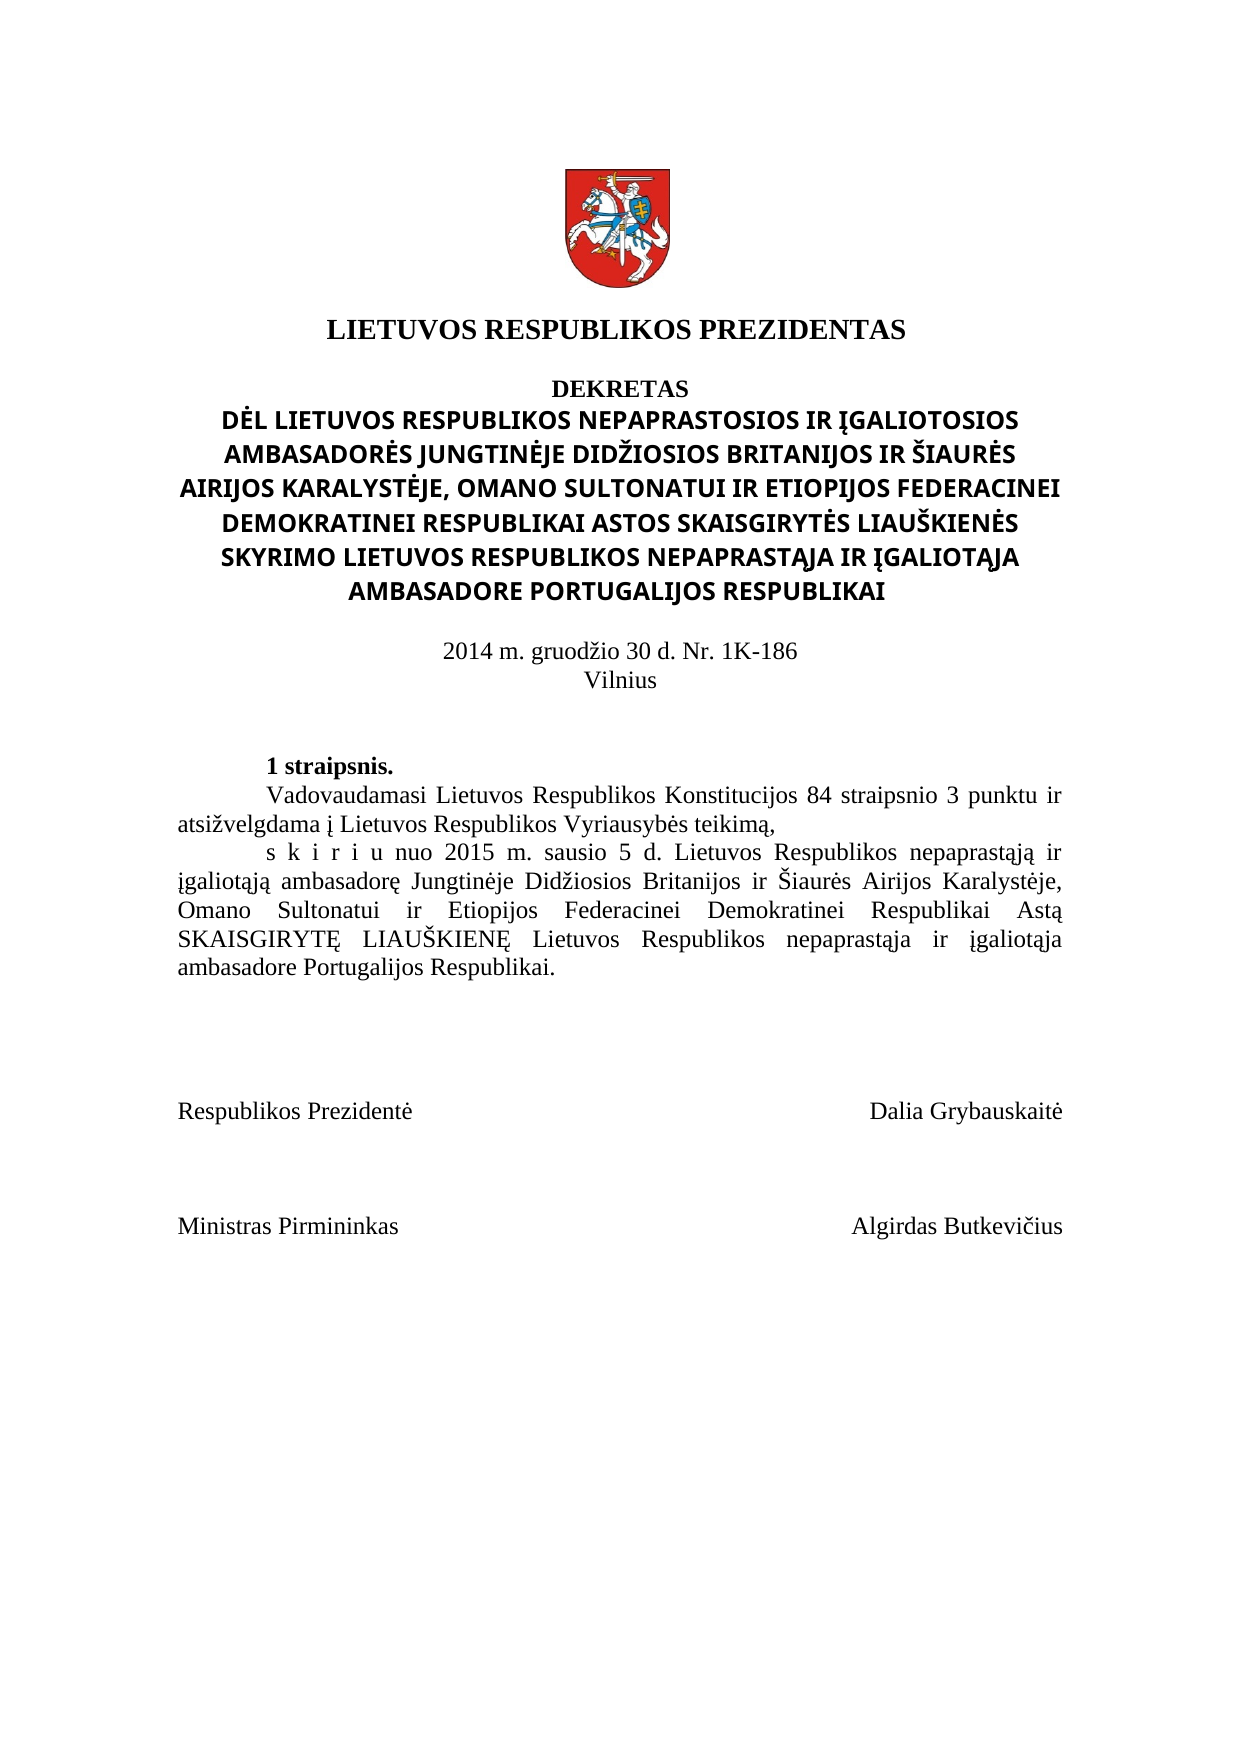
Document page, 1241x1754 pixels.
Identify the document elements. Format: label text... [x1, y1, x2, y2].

text Vadovaudamasi Lietuvos Respublikos Konstitucijos 84 straipsnio 3 punktu ir atsižvelgdama į Lietuvos Respublikos Vyriausybės teikimą, [177, 780, 1063, 837]
text LIETUVOS RESPUBLIKOS PREZIDENTAS [177, 312, 1063, 346]
text Dėl LIETUVOS RESPUBLIKOS NEPAPRASTOSIOS IR ĮGALIOTOSIOS AMBASADORĖS JUNGTINĖJE DIDŽIOSIOS BRITANIJOS IR ŠIAURĖS AIRIJOS KARALYSTĖJE, OMANO SULTONATUI IR ETIOPIJOS FEDERACINEI DEMOKRATINEI RESPUBLIKAI ASTOS SKAISGIRYTĖS LIAUŠKIENĖS SKYRIMO LIETUVOS RESPUBLIKOS NEPAPRASTĄJA IR ĮGALIOTĄJA AMBASADORE PORTUGALIJOS RESPUBLIKAI [177, 403, 1063, 607]
text s k i r i u nuo 2015 m. sausio 5 d. Lietuvos Respublikos nepaprastąją ir įgaliotąją ambasadorę Jungtinėje Didžiosios Britanijos ir Šiaurės Airijos Karalystėje, Omano Sultonatui ir Etiopijos Federacinei Demokratinei Respublikai Astą SKAISGIRYTĘ LIAUŠKIENĘ Lietuvos Respublikos nepaprastąja ir įgaliotąja ambasadore Portugalijos Respublikai. [177, 837, 1063, 981]
text 1 straipsnis. [177, 751, 1063, 780]
text Vilnius [177, 665, 1063, 694]
text DEKRETAS [177, 374, 1063, 403]
text Respublikos Prezidentė Dalia Grybauskaitė [177, 1096, 1063, 1125]
text 2014 m. gruodžio 30 d. Nr. 1K-186 [177, 636, 1063, 665]
text Ministras Pirmininkas Algirdas Butkevičius [177, 1211, 1063, 1240]
